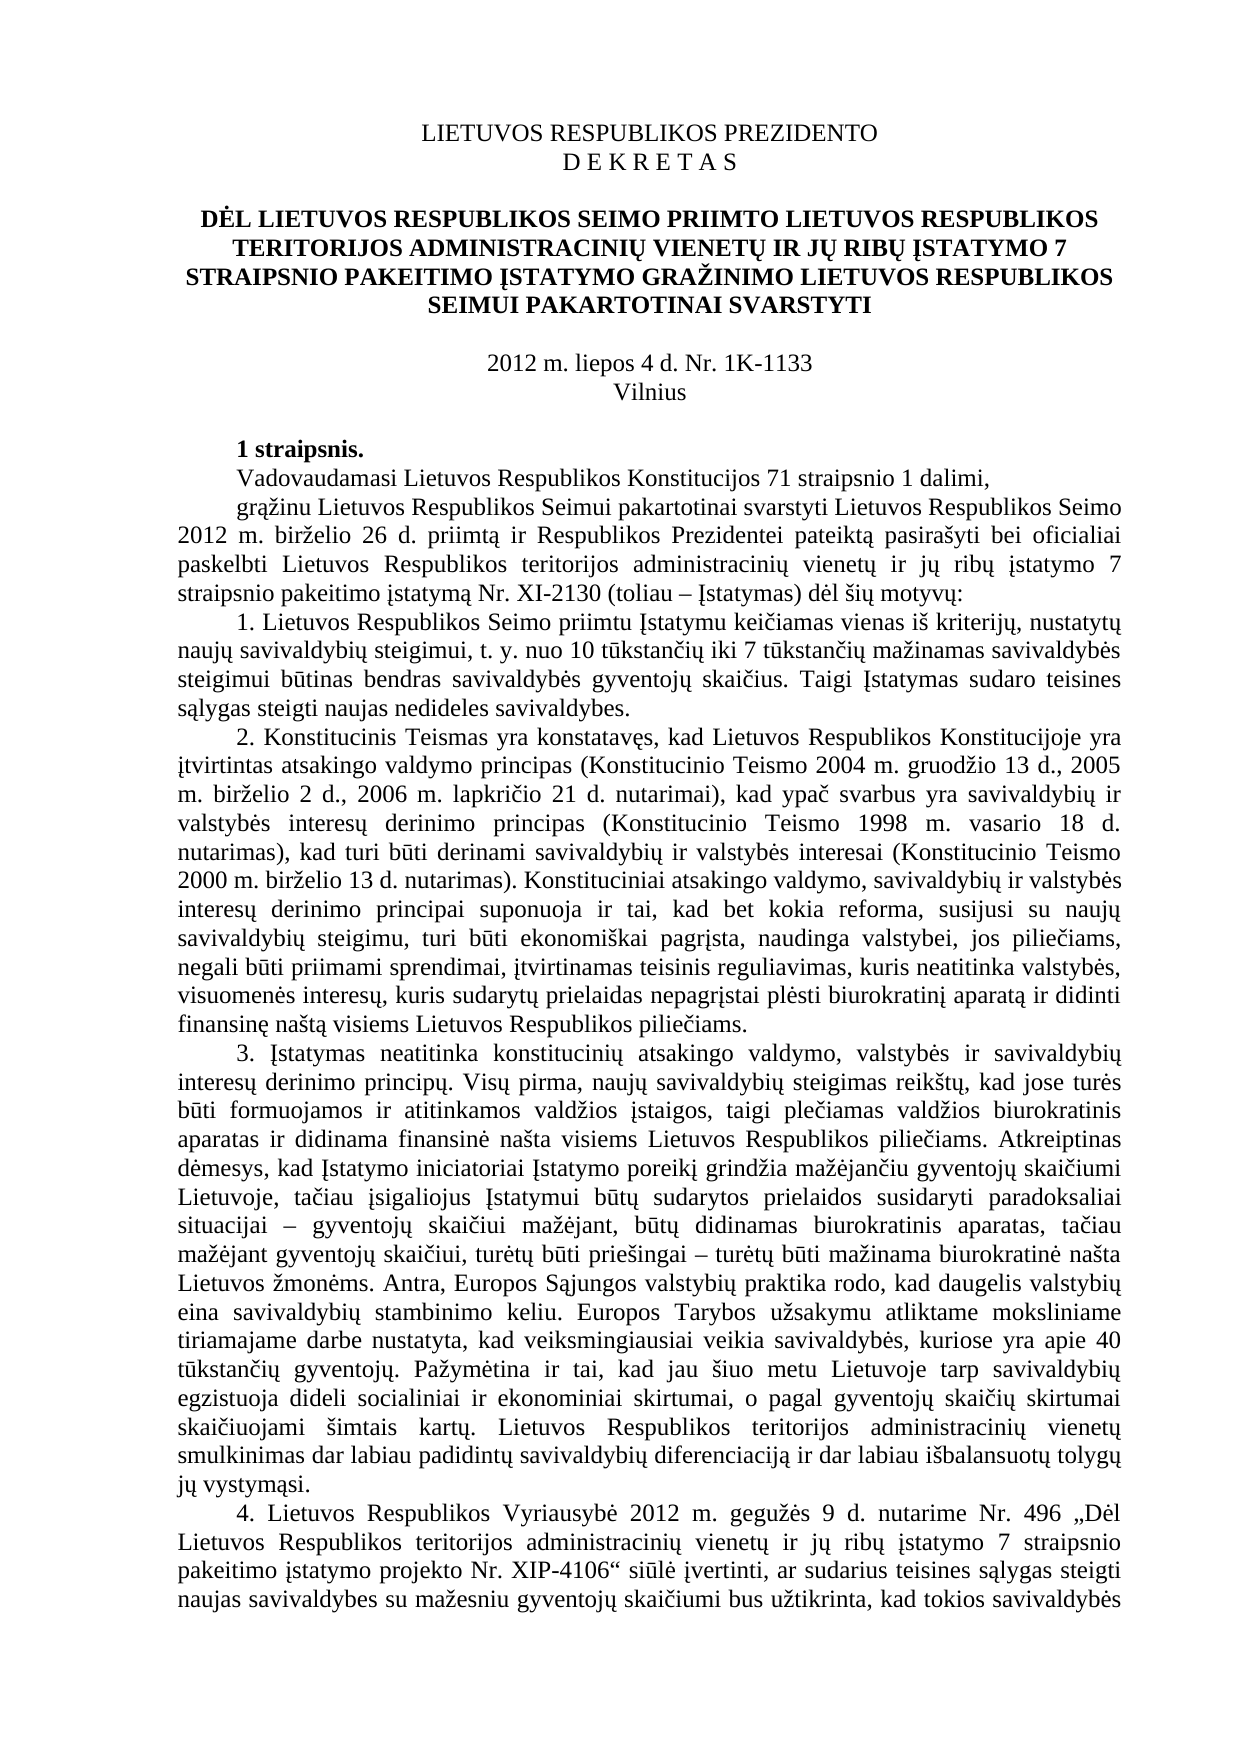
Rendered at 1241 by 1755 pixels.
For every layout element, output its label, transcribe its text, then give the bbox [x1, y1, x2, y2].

text 1. Lietuvos Respublikos Seimo priimtu Įstatymu keičiamas vienas iš kriterijų, nustatytų naujų savivaldybių steigimui, t. y. nuo 10 tūkstančių iki 7 tūkstančių mažinamas savivaldybės steigimui būtinas bendras savivaldybės gyventojų skaičius. Taigi Įstatymas sudaro teisines sąlygas steigti naujas nedideles savivaldybes. [177, 607, 1122, 722]
text 2012 m. liepos 4 d. Nr. 1K-1133 [177, 348, 1122, 377]
text 4. Lietuvos Respublikos Vyriausybė 2012 m. gegužės 9 d. nutarime Nr. 496 „Dėl Lietuvos Respublikos teritorijos administracinių vienetų ir jų ribų įstatymo 7 straipsnio pakeitimo įstatymo projekto Nr. XIP-4106“ siūlė įvertinti, ar sudarius teisines sąlygas steigti naujas savivaldybes su mažesniu gyventojų skaičiumi bus užtikrinta, kad tokios savivaldybės [177, 1498, 1122, 1613]
text Vilnius [177, 377, 1122, 406]
text grąžinu Lietuvos Respublikos Seimui pakartotinai svarstyti Lietuvos Respublikos Seimo 2012 m. birželio 26 d. priimtą ir Respublikos Prezidentei pateiktą pasirašyti bei oficialiai paskelbti Lietuvos Respublikos teritorijos administracinių vienetų ir jų ribų įstatymo 7 straipsnio pakeitimo įstatymą Nr. XI-2130 (toliau – Įstatymas) dėl šių motyvų: [177, 492, 1122, 607]
text 2. Konstitucinis Teismas yra konstatavęs, kad Lietuvos Respublikos Konstitucijoje yra įtvirtintas atsakingo valdymo principas (Konstitucinio Teismo 2004 m. gruodžio 13 d., 2005 m. birželio 2 d., 2006 m. lapkričio 21 d. nutarimai), kad ypač svarbus yra savivaldybių ir valstybės interesų derinimo principas (Konstitucinio Teismo 1998 m. vasario 18 d. nutarimas), kad turi būti derinami savivaldybių ir valstybės interesai (Konstitucinio Teismo 2000 m. birželio 13 d. nutarimas). Konstituciniai atsakingo valdymo, savivaldybių ir valstybės interesų derinimo principai suponuoja ir tai, kad bet kokia reforma, susijusi su naujų savivaldybių steigimu, turi būti ekonomiškai pagrįsta, naudinga valstybei, jos piliečiams, negali būti priimami sprendimai, įtvirtinamas teisinis reguliavimas, kuris neatitinka valstybės, visuomenės interesų, kuris sudarytų prielaidas nepagrįstai plėsti biurokratinį aparatą ir didinti finansinę naštą visiems Lietuvos Respublikos piliečiams. [177, 722, 1122, 1038]
text DĖL LIETUVOS RESPUBLIKOS SEIMO PRIIMTO LIETUVOS RESPUBLIKOS TERITORIJOS ADMINISTRACINIŲ VIENETŲ IR JŲ RIBŲ ĮSTATYMO 7 STRAIPSNIO PAKEITIMO ĮSTATYMO GRAŽINIMO LIETUVOS RESPUBLIKOS SEIMUI PAKARTOTINAI SVARSTYTI [177, 204, 1122, 319]
text D E K R E T A S [177, 147, 1122, 176]
text LIETUVOS RESPUBLIKOS PREZIDENTO [177, 118, 1122, 147]
text 3. Įstatymas neatitinka konstitucinių atsakingo valdymo, valstybės ir savivaldybių interesų derinimo principų. Visų pirma, naujų savivaldybių steigimas reikštų, kad jose turės būti formuojamos ir atitinkamos valdžios įstaigos, taigi plečiamas valdžios biurokratinis aparatas ir didinama finansinė našta visiems Lietuvos Respublikos piliečiams. Atkreiptinas dėmesys, kad Įstatymo iniciatoriai Įstatymo poreikį grindžia mažėjančiu gyventojų skaičiumi Lietuvoje, tačiau įsigaliojus Įstatymui būtų sudarytos prielaidos susidaryti paradoksaliai situacijai – gyventojų skaičiui mažėjant, būtų didinamas biurokratinis aparatas, tačiau mažėjant gyventojų skaičiui, turėtų būti priešingai – turėtų būti mažinama biurokratinė našta Lietuvos žmonėms. Antra, Europos Sąjungos valstybių praktika rodo, kad daugelis valstybių eina savivaldybių stambinimo keliu. Europos Tarybos užsakymu atliktame moksliniame tiriamajame darbe nustatyta, kad veiksmingiausiai veikia savivaldybės, kuriose yra apie 40 tūkstančių gyventojų. Pažymėtina ir tai, kad jau šiuo metu Lietuvoje tarp savivaldybių egzistuoja dideli socialiniai ir ekonominiai skirtumai, o pagal gyventojų skaičių skirtumai skaičiuojami šimtais kartų. Lietuvos Respublikos teritorijos administracinių vienetų smulkinimas dar labiau padidintų savivaldybių diferenciaciją ir dar labiau išbalansuotų tolygų jų vystymąsi. [177, 1038, 1122, 1498]
text Vadovaudamasi Lietuvos Respublikos Konstitucijos 71 straipsnio 1 dalimi, [177, 463, 1122, 492]
text 1 straipsnis. [177, 434, 1122, 463]
